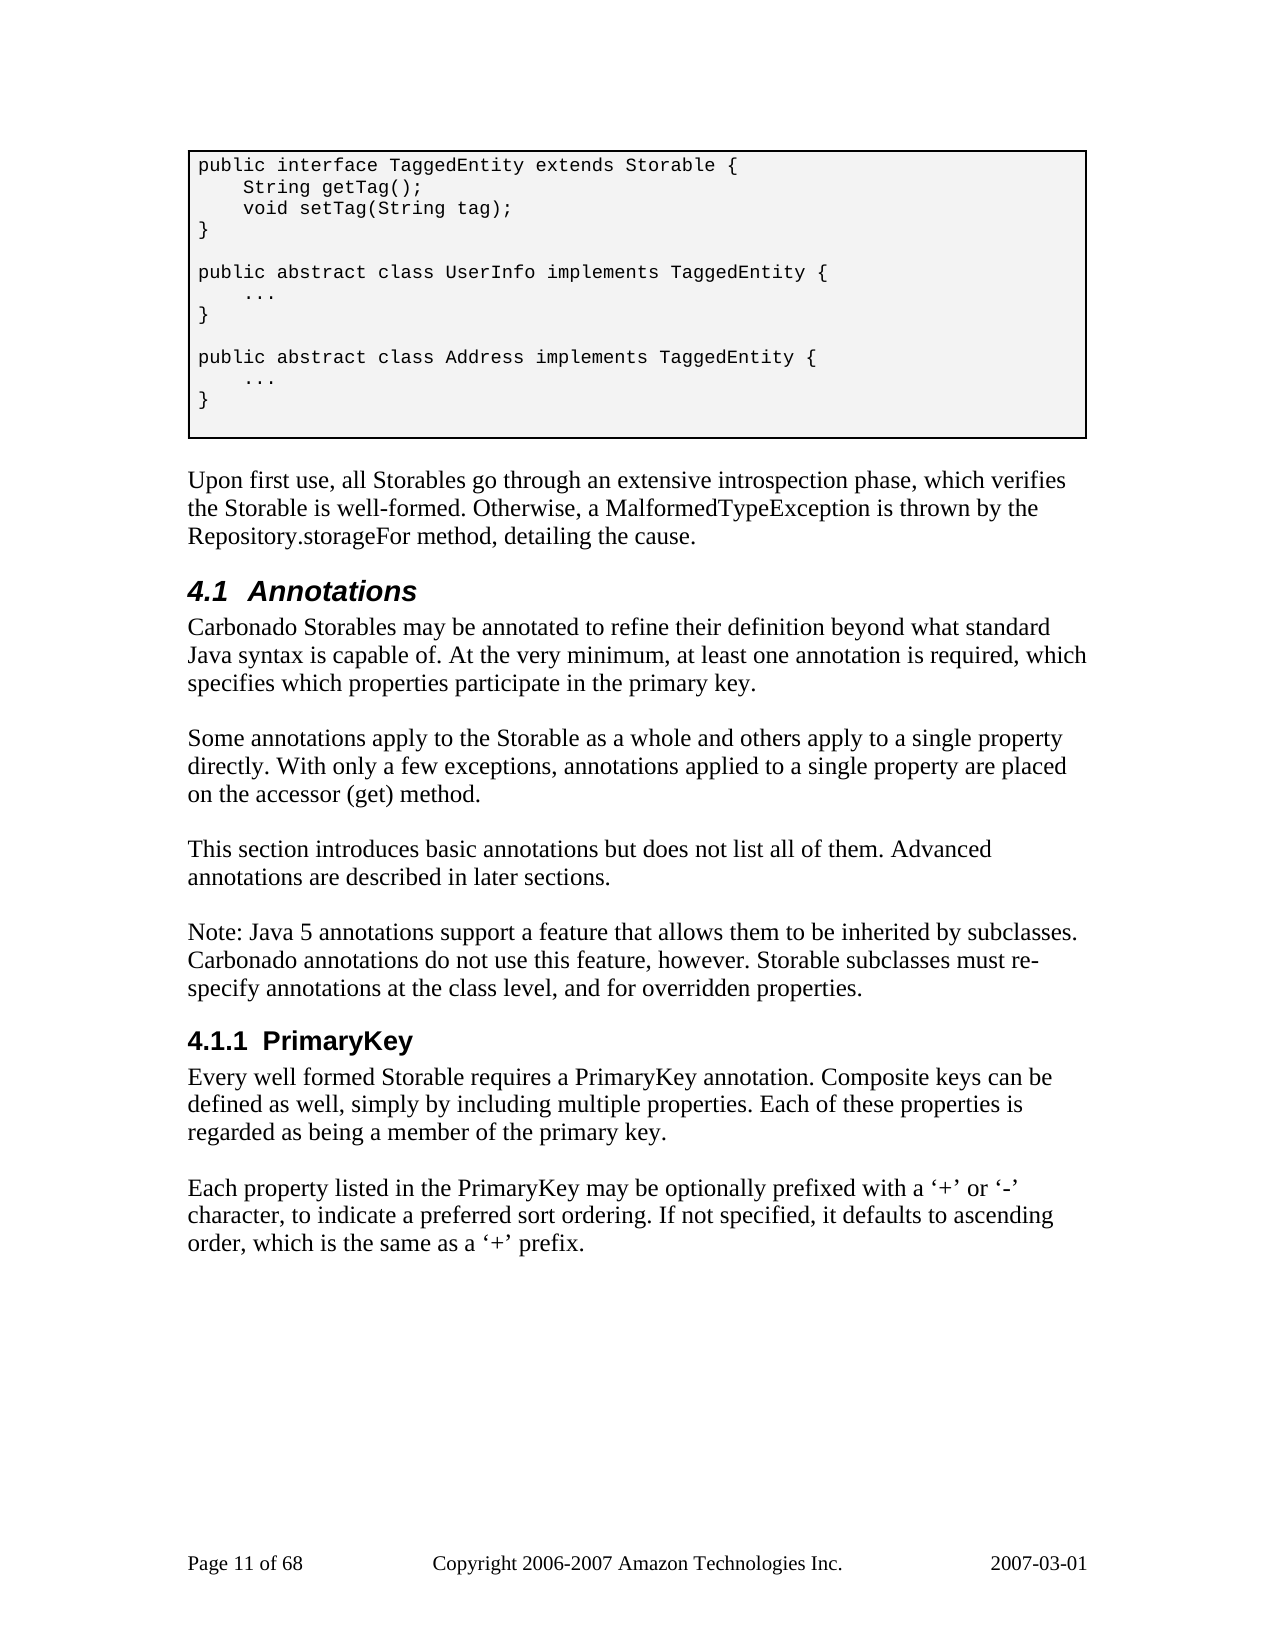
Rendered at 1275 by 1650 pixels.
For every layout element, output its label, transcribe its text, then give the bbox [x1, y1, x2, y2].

subtitle PrimaryKey [187, 1026, 1087, 1057]
subtitle Annotations [187, 574, 1087, 607]
text ... [190, 277, 1085, 299]
text } [190, 299, 1085, 320]
text } [190, 214, 1085, 235]
text Carbonado Storables may be annotated to refine their definition beyond what standard Java syntax is capable of. At the very minimum, at least one annotation is required, which specifies which properties participate in the primary key. [187, 613, 1087, 697]
text Every well formed Storable requires a PrimaryKey annotation. Composite keys can be defined as well, simply by including multiple properties. Each of these properties is regarded as being a member of the primary key. [187, 1063, 1087, 1146]
text public interface TaggedEntity extends Storable { [190, 152, 1085, 171]
text This section introduces basic annotations but does not list all of them. Advanced annotations are described in later sections. [187, 835, 1087, 891]
text public abstract class Address implements TaggedEntity { [190, 341, 1085, 362]
text Upon first use, all Storables go through an extensive introspection phase, which verifies the Storable is well-formed. Otherwise, a MalformedTypeException is thrown by the Repository.storageFor method, detailing the cause. [187, 466, 1087, 549]
text Some annotations apply to the Storable as a whole and others apply to a single property directly. With only a few exceptions, annotations applied to a single property are placed on the accessor (get) method. [187, 724, 1087, 807]
text Note: Java 5 annotations support a feature that allows them to be inherited by subclasses. Carbonado annotations do not use this feature, however. Storable subclasses must re-specify annotations at the class level, and for overridden properties. [187, 918, 1087, 1001]
text } [190, 384, 1085, 405]
text public abstract class UserInfo implements TaggedEntity { [190, 256, 1085, 277]
text void setTag(String tag); [190, 192, 1085, 214]
text String getTag(); [190, 171, 1085, 192]
text Each property listed in the PrimaryKey may be optionally prefixed with a ‘+’ or ‘-’ character, to indicate a preferred sort ordering. If not specified, it defaults to ascending order, which is the same as a ‘+’ prefix. [187, 1174, 1087, 1257]
text ... [190, 362, 1085, 384]
